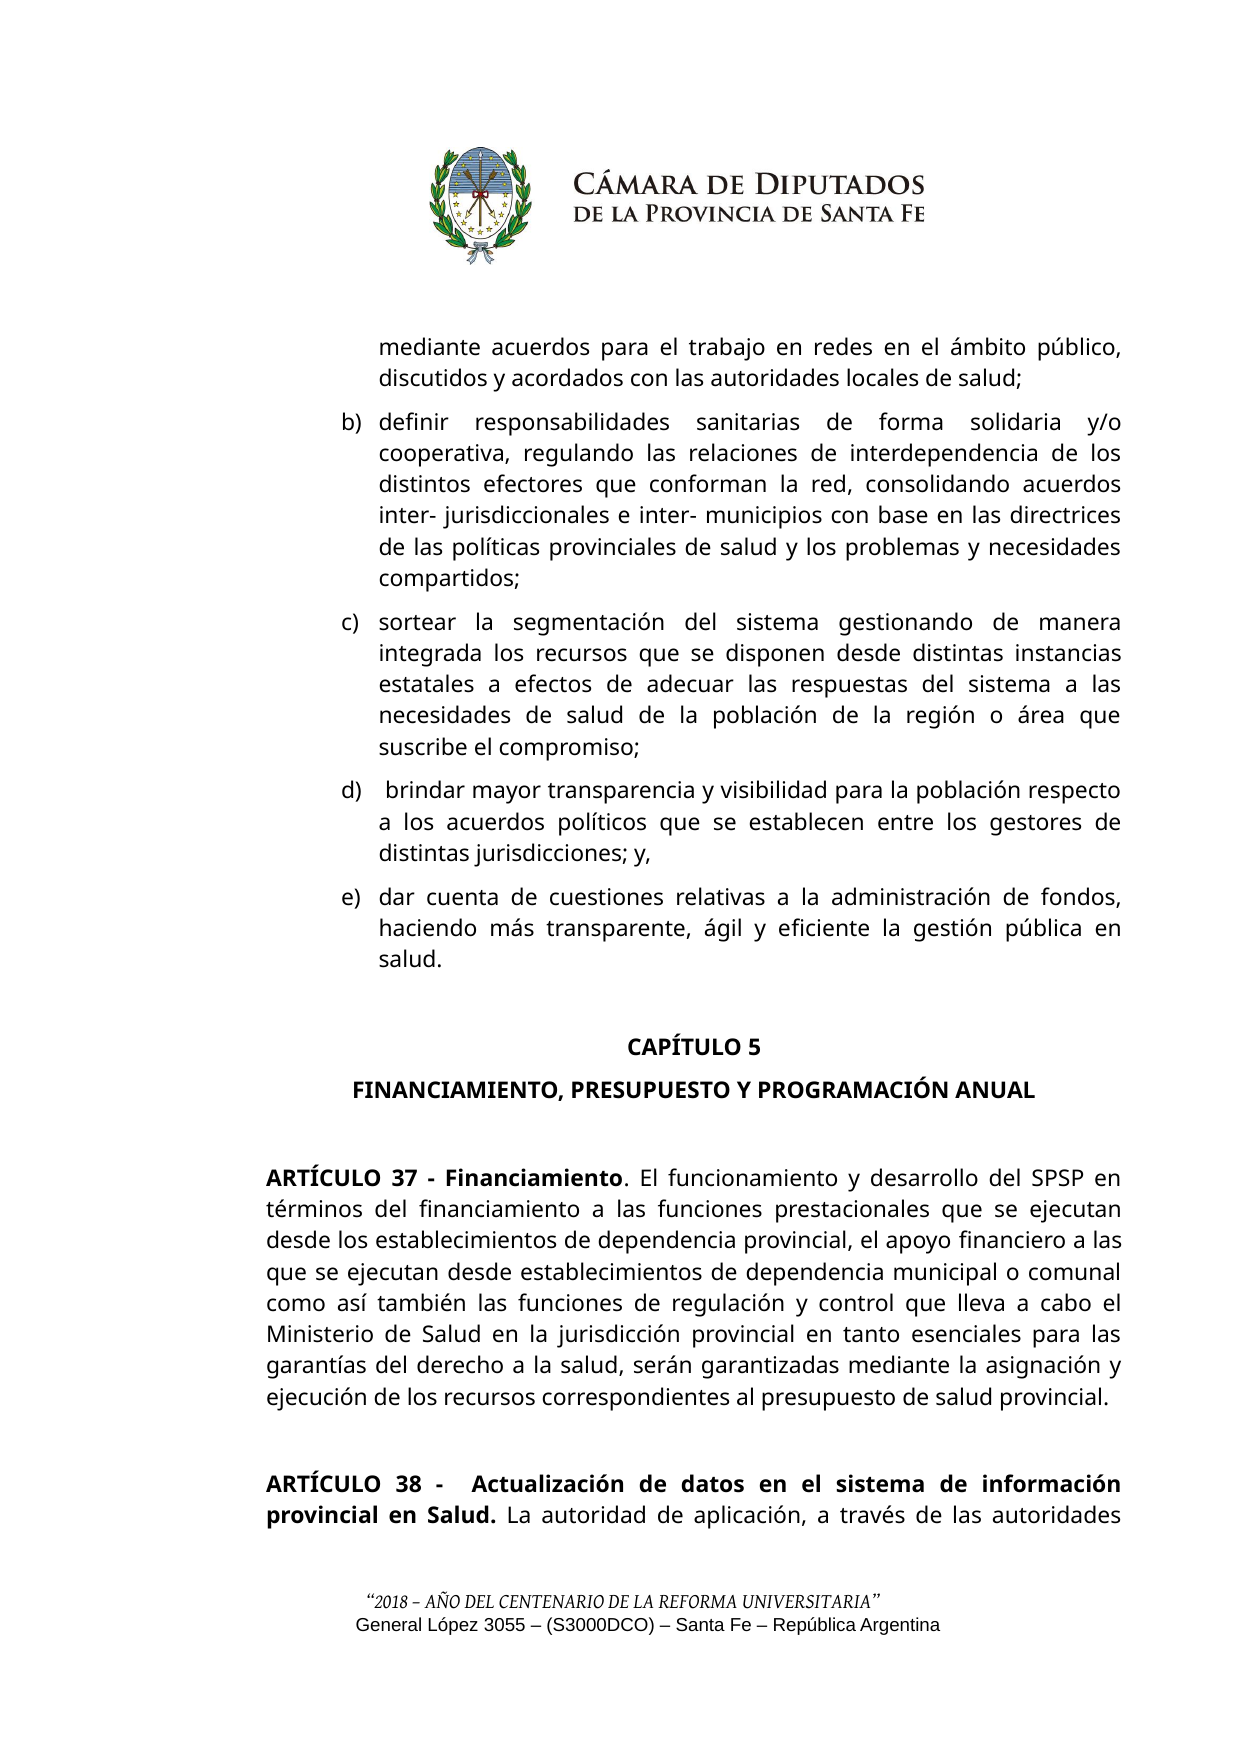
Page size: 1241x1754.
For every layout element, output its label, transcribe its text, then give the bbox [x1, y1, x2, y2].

list sortear la segmentación del sistema gestionando de manera integrada los recursos que se disponen desde distintas instancias estatales a efectos de adecuar las respuestas del sistema a las necesidades de salud de la población de la región o área que suscribe el compromiso; [341, 606, 1122, 762]
text ARTÍCULO 38 - Actualización de datos en el sistema de información provincial en Salud. La autoridad de aplicación, a través de las autoridades [266, 1468, 1122, 1531]
text ARTÍCULO 37 - Financiamiento. El funcionamiento y desarrollo del SPSP en términos del ﬁnanciamiento a las funciones prestacionales que se ejecutan desde los establecimientos de dependencia provincial, el apoyo ﬁnanciero a las que se ejecutan desde establecimientos de dependencia municipal o comunal como así también las funciones de regulación y control que lleva a cabo el Ministerio de Salud en la jurisdicción provincial en tanto esenciales para las garantías del derecho a la salud, serán garantizadas mediante la asignación y ejecución de los recursos correspondientes al presupuesto de salud provincial. [266, 1162, 1122, 1412]
list dar cuenta de cuestiones relativas a la administración de fondos, haciendo más transparente, ágil y eﬁciente la gestión pública en salud. [341, 881, 1122, 974]
list deﬁnir responsabilidades sanitarias de forma solidaria y/o cooperativa, regulando las relaciones de interdependencia de los distintos efectores que conforman la red, consolidando acuerdos inter- jurisdiccionales e inter- municipios con base en las directrices de las políticas provinciales de salud y los problemas y necesidades compartidos; [341, 406, 1122, 593]
list mediante acuerdos para el trabajo en redes en el ámbito público, discutidos y acordados con las autoridades locales de salud; [341, 331, 1122, 393]
list brindar mayor transparencia y visibilidad para la población respecto a los acuerdos políticos que se establecen entre los gestores de distintas jurisdicciones; y, [341, 774, 1122, 868]
text CAPÍTULO 5 [266, 1031, 1122, 1062]
text FINANCIAMIENTO, PRESUPUESTO Y PROGRAMACIÓN ANUAL [266, 1074, 1122, 1106]
picture [429, 147, 925, 269]
